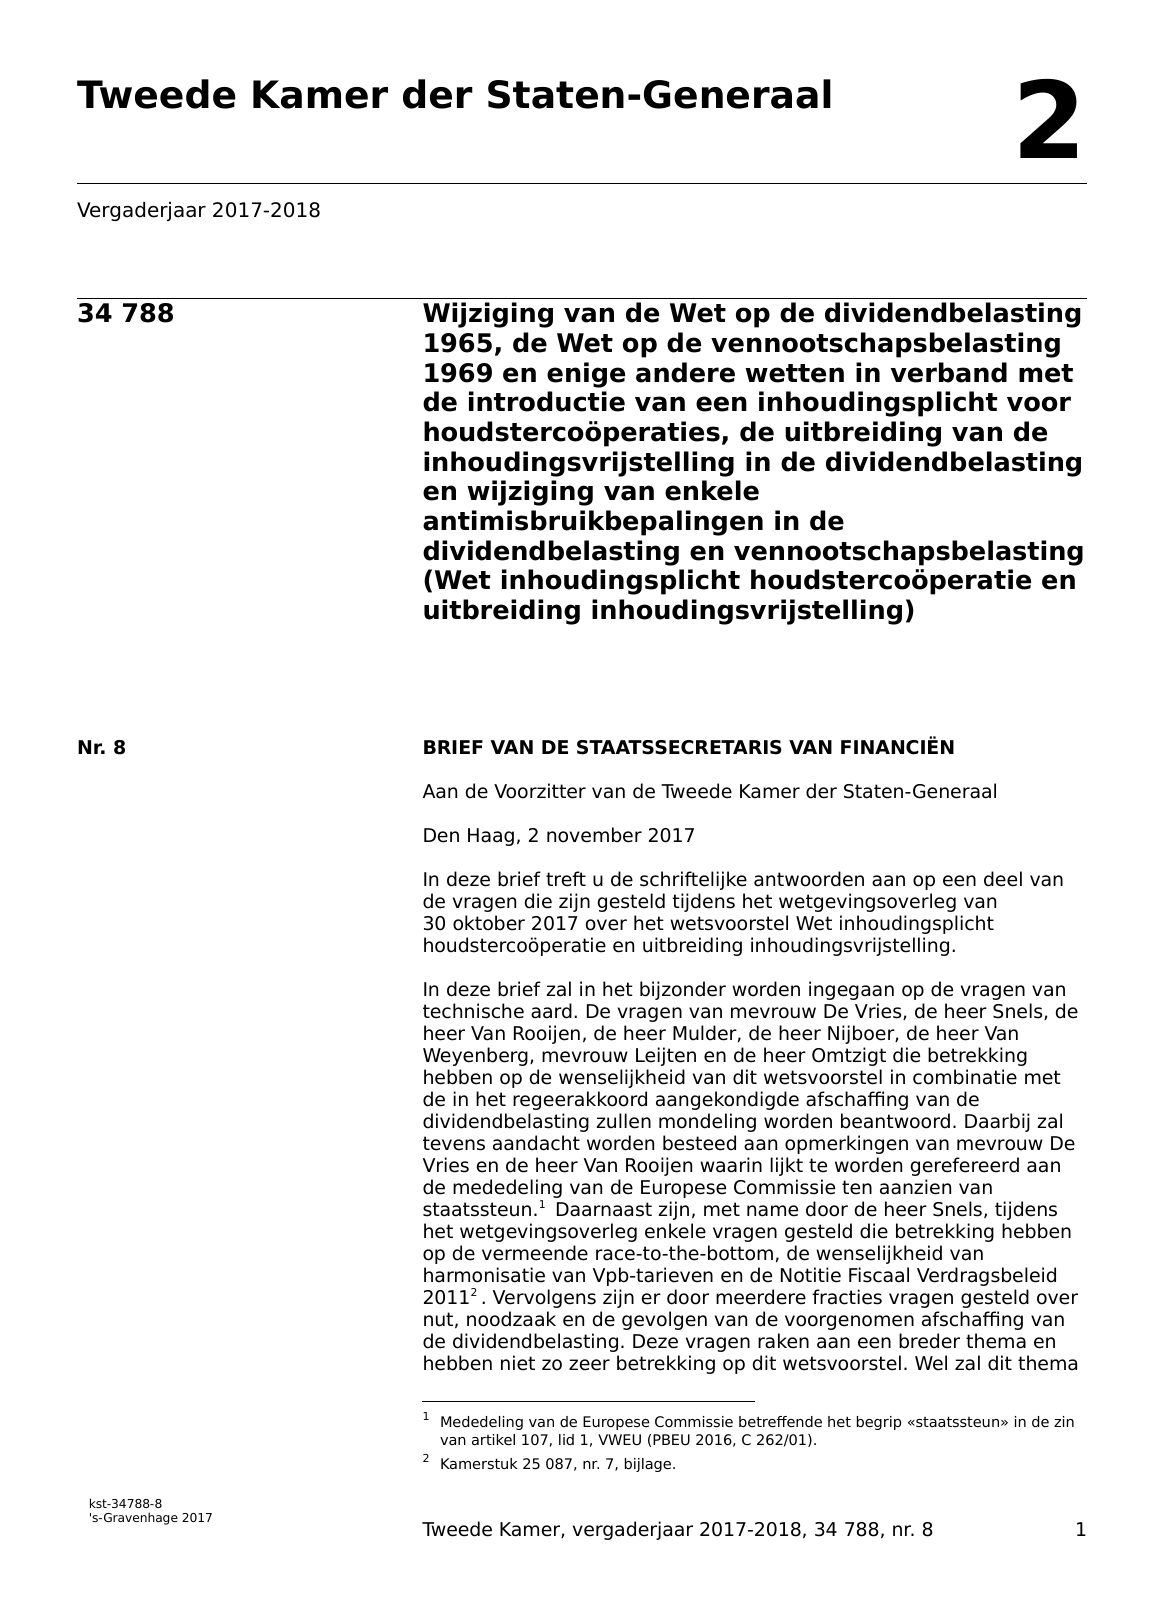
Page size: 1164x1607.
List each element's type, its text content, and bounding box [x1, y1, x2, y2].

text In deze brief zal in het bijzonder worden ingegaan op de vragen van technische aard. De vragen van mevrouw De Vries, de heer Snels, de heer Van Rooijen, de heer Mulder, de heer Nijboer, de heer Van Weyenberg, mevrouw Leijten en de heer Omtzigt die betrekking hebben op de wenselijkheid van dit wetsvoorstel in combinatie met de in het regeerakkoord aangekondigde afschaffing van de dividendbelasting zullen mondeling worden beantwoord. Daarbij zal tevens aandacht worden besteed aan opmerkingen van mevrouw De Vries en de heer Van Rooijen waarin lijkt te worden gerefereerd aan de mededeling van de Europese Commissie ten aanzien van staatssteun. Daarnaast zijn, met name door de heer Snels, tijdens het wetgevingsoverleg enkele vragen gesteld die betrekking hebben op de vermeende race-to-the-bottom, de wenselijkheid van harmonisatie van Vpb-tarieven en de Notitie Fiscaal Verdragsbeleid 2011. Vervolgens zijn er door meerdere fracties vragen gesteld over nut, noodzaak en de gevolgen van de voorgenomen afschaffing van de dividendbelasting. Deze vragen raken aan een breder thema en hebben niet zo zeer betrekking op dit wetsvoorstel. Wel zal dit thema [422, 979, 1087, 1375]
subtitle Nr. 8 BRIEF VAN DE STAATSSECRETARIS VAN FINANCIËN [77, 737, 1087, 758]
table_header Tweede Kamer der Staten-Generaal [77, 59, 886, 183]
table_cell Vergaderjaar 2017-2018 [77, 184, 1087, 298]
text Kamerstuk 25 087, nr. 7, bijlage. [422, 1452, 1087, 1474]
text Den Haag, 2 november 2017 [422, 825, 1087, 847]
text Aan de Voorzitter van de Tweede Kamer der Staten-Generaal [422, 781, 1087, 803]
text In deze brief treft u de schriftelijke antwoorden aan op een deel van de vragen die zijn gesteld tijdens het wetgevingsoverleg van 30 oktober 2017 over het wetsvoorstel Wet inhoudingsplicht houdstercoöperatie en uitbreiding inhoudingsvrijstelling. [422, 869, 1087, 957]
subtitle 34 788 Wijziging van de Wet op de dividendbelasting 1965, de Wet op de vennootschapsbelasting 1969 en enige andere wetten in verband met de introductie van een inhoudingsplicht voor houdstercoöperaties, de uitbreiding van de inhoudingsvrijstelling in de dividendbelasting en wijziging van enkele antimisbruikbepalingen in de dividendbelasting en vennootschapsbelasting (Wet inhoudingsplicht houdstercoöperatie en uitbreiding inhoudingsvrijstelling) [77, 299, 1087, 626]
text 's-Gravenhage 2017 [88, 1511, 323, 1525]
table_header 2 [886, 59, 1087, 183]
text Mededeling van de Europese Commissie betreffende het begrip «staatssteun» in de zin van artikel 107, lid 1, VWEU (PBEU 2016, C 262/01). [422, 1410, 1087, 1449]
text kst-34788-8 [88, 1497, 323, 1511]
